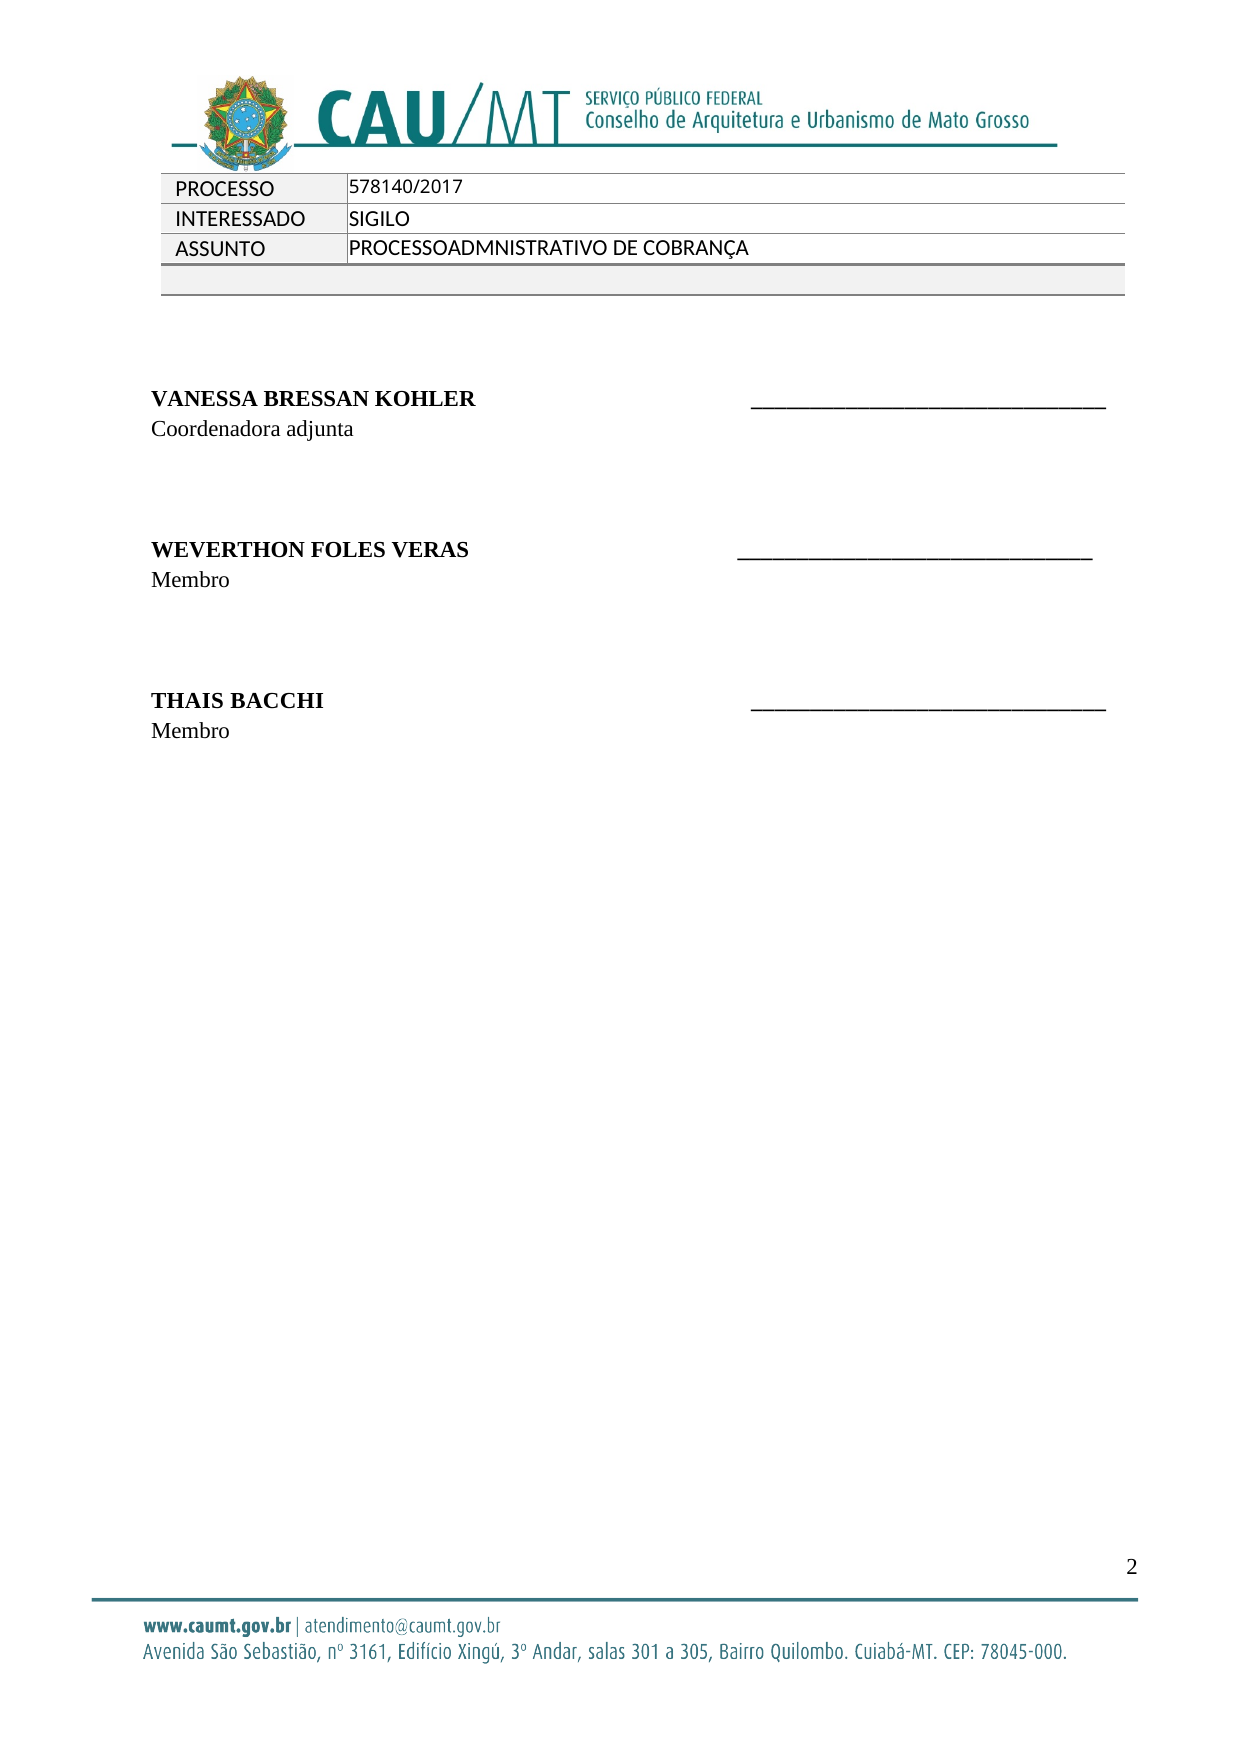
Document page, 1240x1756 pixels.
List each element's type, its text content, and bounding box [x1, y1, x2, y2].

text THAIS BACCHI ______________________________ [151, 687, 1137, 713]
text Membro [151, 717, 1137, 744]
text VANESSA BRESSAN KOHLER ______________________________ [151, 385, 1137, 411]
text Membro [151, 566, 1137, 593]
text Coordenadora adjunta [151, 415, 1137, 442]
text WEVERTHON FOLES VERAS ______________________________ [151, 536, 1137, 562]
